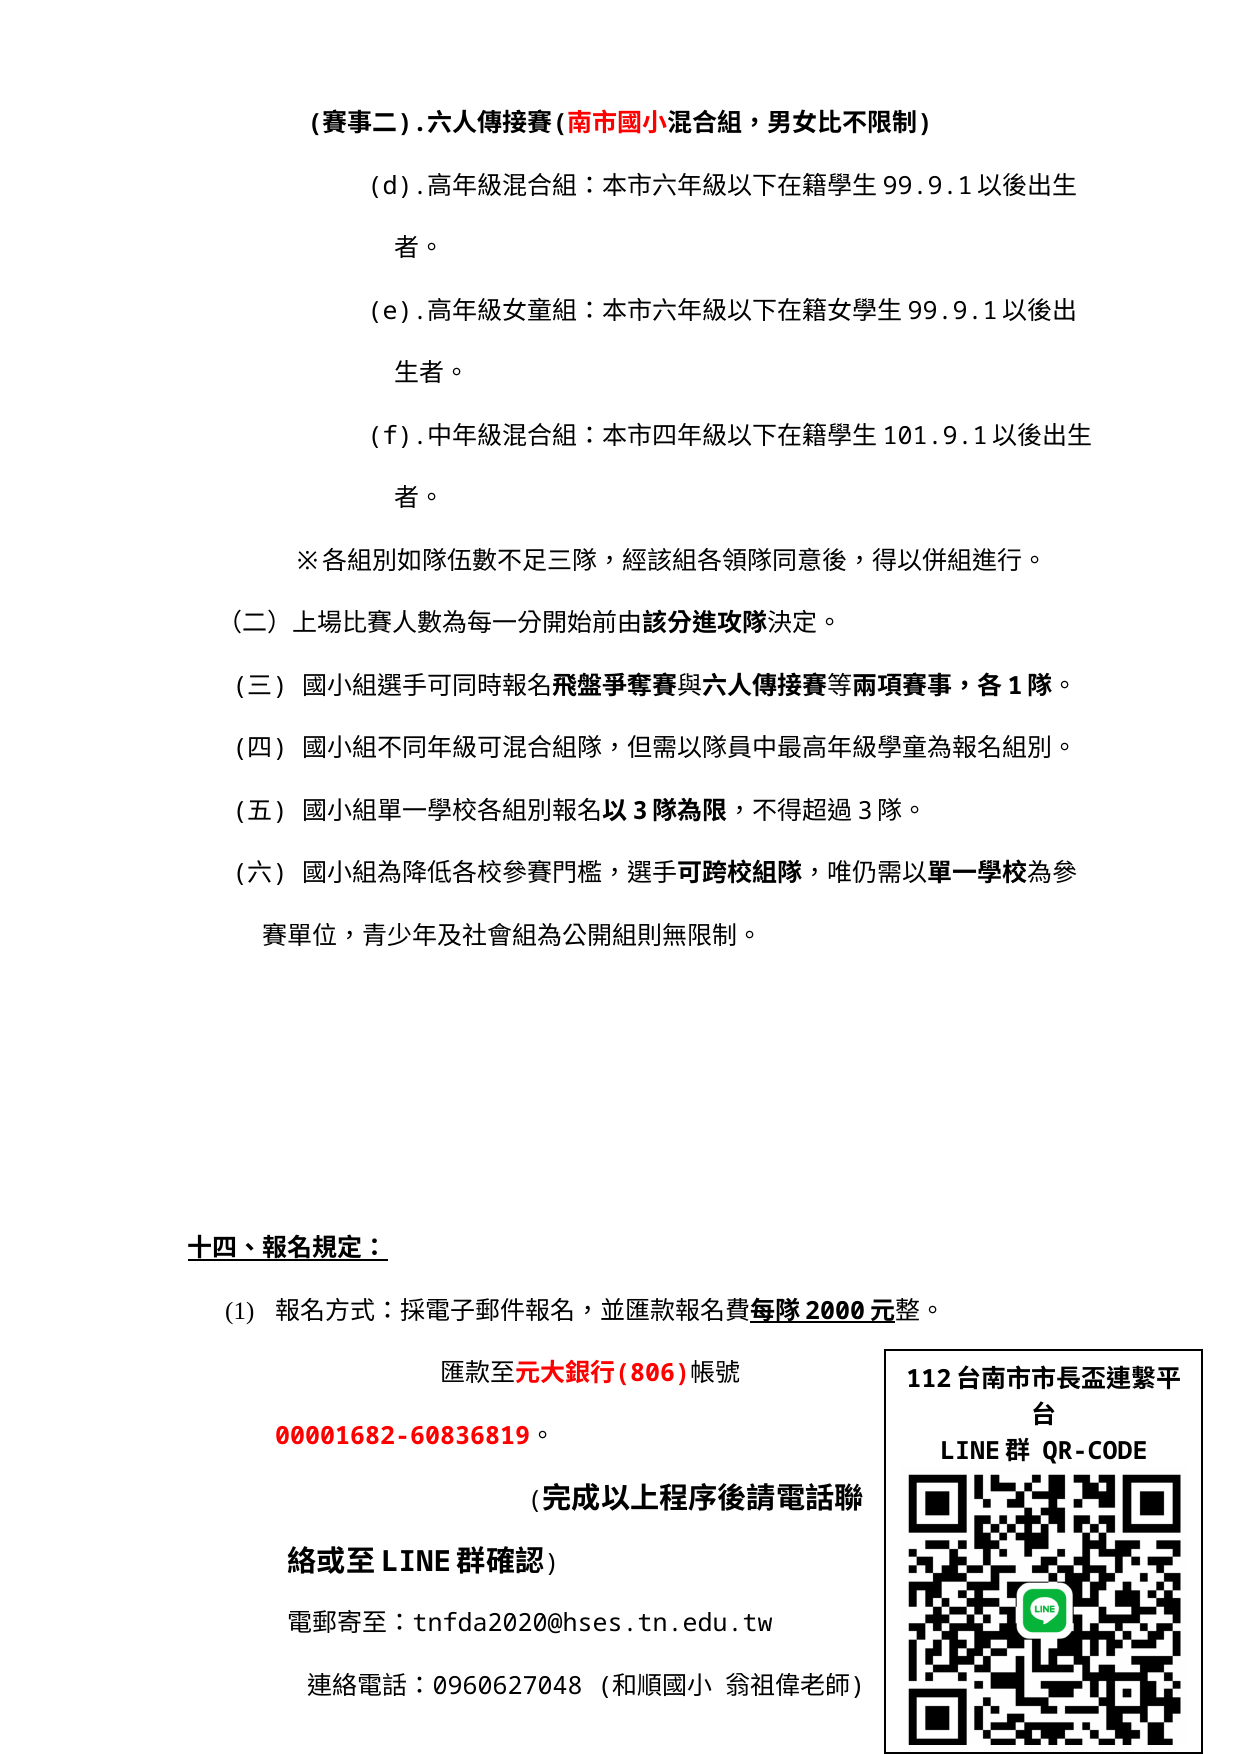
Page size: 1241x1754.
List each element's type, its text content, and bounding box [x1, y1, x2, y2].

text 十四、報名規定： [187, 1204, 1093, 1267]
text （二）上場比賽人數為每一分開始前由該分進攻隊決定。 [187, 579, 1093, 642]
text 電郵寄至：tnfda2020@hses.tn.edu.tw [187, 1350, 884, 1754]
list 報名方式：採電子郵件報名，並匯款報名費每隊2000元整。 [225, 1267, 1093, 1329]
text 連絡電話：0960627048 (和順國小 翁祖偉老師) [187, 1642, 883, 1704]
text (賽事二).六人傳接賽(南市國小混合組，男女比不限制) [187, 79, 1093, 142]
text (d).高年級混合組：本市六年級以下在籍學生99.9.1以後出生者。 [187, 142, 1093, 267]
text [886, 1351, 1201, 1752]
text LINE群 QR-CODE [901, 1431, 1186, 1466]
text (五) 國小組單一學校各組別報名以3隊為限，不得超過3隊。 [187, 767, 1093, 829]
text (f).中年級混合組：本市四年級以下在籍學生101.9.1以後出生者。 [187, 392, 1093, 517]
text (三) 國小組選手可同時報名飛盤爭奪賽與六人傳接賽等兩項賽事，各1隊。 [187, 642, 1093, 704]
text (完成以上程序後請電話聯絡或至LINE群確認) [287, 1454, 883, 1579]
text (四) 國小組不同年級可混合組隊，但需以隊員中最高年級學童為報名組別。 [187, 704, 1093, 767]
text 112台南市市長盃連繫平台 [901, 1358, 1186, 1431]
text 匯款至元大銀行(806)帳號00001682-60836819。 [275, 1329, 1093, 1454]
text (六) 國小組為降低各校參賽門檻，選手可跨校組隊，唯仍需以單一學校為參賽單位，青少年及社會組為公開組則無限制。 [187, 829, 1093, 954]
text ※各組別如隊伍數不足三隊，經該組各領隊同意後，得以併組進行。 [187, 517, 1093, 579]
text (e).高年級女童組：本市六年級以下在籍女學生99.9.1以後出生者。 [187, 267, 1093, 392]
